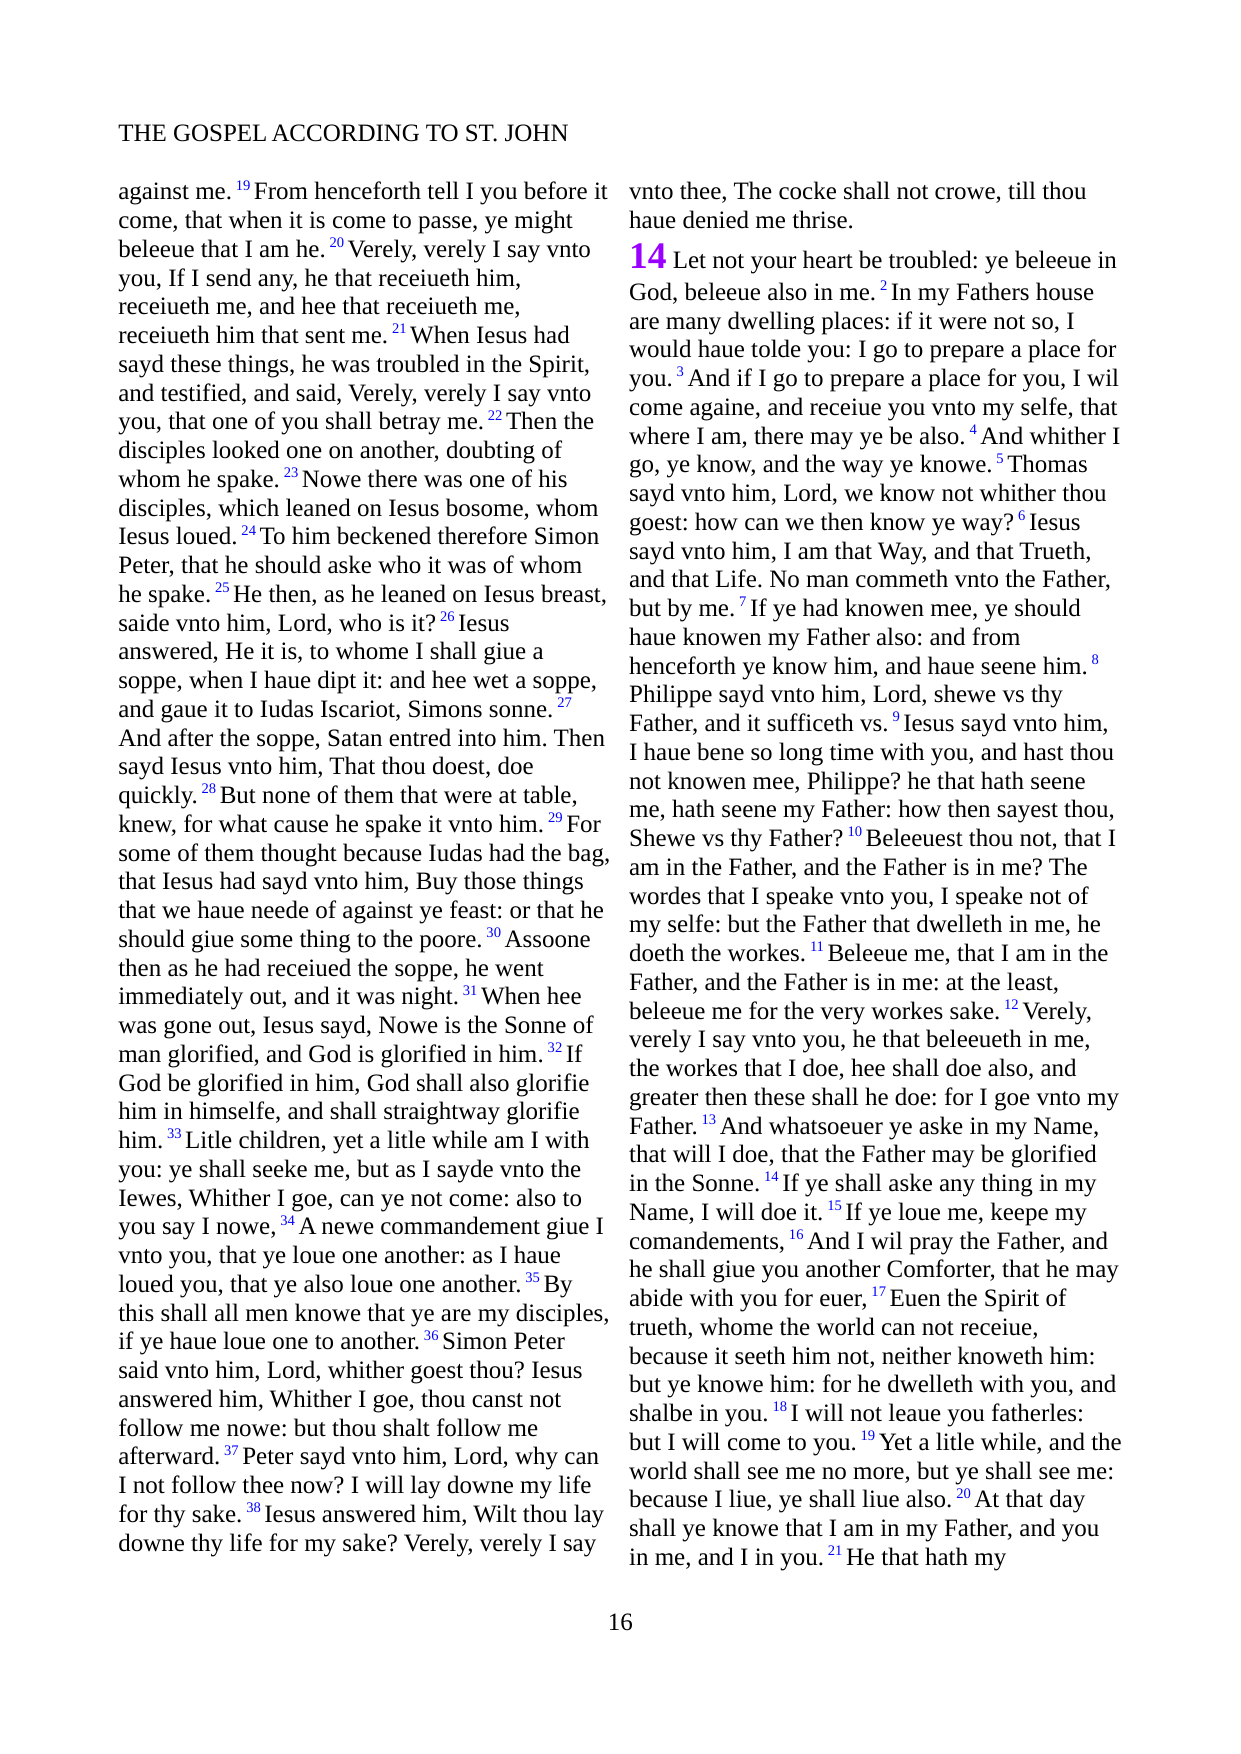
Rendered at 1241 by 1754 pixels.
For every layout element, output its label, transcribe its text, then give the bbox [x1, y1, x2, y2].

text 14 Let not your heart be troubled: ye beleeue in God, beleeue also in me. 2 In my Fathers house are many dwelling places: if it were not so, I would haue tolde you: I go to prepare a place for you. 3 And if I go to prepare a place for you, I wil come againe, and receiue you vnto my selfe, that where I am, there may ye be also. 4 And whither I go, ye know, and the way ye knowe. 5 Thomas sayd vnto him, Lord, we know not whither thou goest: how can we then know ye way? 6 Iesus sayd vnto him, I am that Way, and that Trueth, and that Life. No man commeth vnto the Father, but by me. 7 If ye had knowen mee, ye should haue knowen my Father also: and from henceforth ye know him, and haue seene him. 8 Philippe sayd vnto him, Lord, shewe vs thy Father, and it sufficeth vs. 9 Iesus sayd vnto him, I haue bene so long time with you, and hast thou not knowen mee, Philippe? he that hath seene me, hath seene my Father: how then sayest thou, Shewe vs thy Father? 10 Beleeuest thou not, that I am in the Father, and the Father is in me? The wordes that I speake vnto you, I speake not of my selfe: but the Father that dwelleth in me, he doeth the workes. 11 Beleeue me, that I am in the Father, and the Father is in me: at the least, beleeue me for the very workes sake. 12 Verely, verely I say vnto you, he that beleeueth in me, the workes that I doe, hee shall doe also, and greater then these shall he doe: for I goe vnto my Father. 13 And whatsoeuer ye aske in my Name, that will I doe, that the Father may be glorified in the Sonne. 14 If ye shall aske any thing in my Name, I will doe it. 15 If ye loue me, keepe my comandements, 16 And I wil pray the Father, and he shall giue you another Comforter, that he may abide with you for euer, 17 Euen the Spirit of trueth, whome the world can not receiue, because it seeth him not, neither knoweth him: but ye knowe him: for he dwelleth with you, and shalbe in you. 18 I will not leaue you fatherles: but I will come to you. 19 Yet a litle while, and the world shall see me no more, but ye shall see me: because I liue, ye shall liue also. 20 At that day shall ye knowe that I am in my Father, and you in me, and I in you. 21 He that hath my [629, 234, 1122, 1571]
text vnto thee, The cocke shall not crowe, till thou haue denied me thrise. [629, 176, 1122, 234]
text against me. 19 From henceforth tell I you before it come, that when it is come to passe, ye might beleeue that I am he. 20 Verely, verely I say vnto you, If I send any, he that receiueth him, receiueth me, and hee that receiueth me, receiueth him that sent me. 21 When Iesus had sayd these things, he was troubled in the Spirit, and testified, and said, Verely, verely I say vnto you, that one of you shall betray me. 22 Then the disciples looked one on another, doubting of whom he spake. 23 Nowe there was one of his disciples, which leaned on Iesus bosome, whom Iesus loued. 24 To him beckened therefore Simon Peter, that he should aske who it was of whom he spake. 25 He then, as he leaned on Iesus breast, saide vnto him, Lord, who is it? 26 Iesus answered, He it is, to whome I shall giue a soppe, when I haue dipt it: and hee wet a soppe, and gaue it to Iudas Iscariot, Simons sonne. 27 And after the soppe, Satan entred into him. Then sayd Iesus vnto him, That thou doest, doe quickly. 28 But none of them that were at table, knew, for what cause he spake it vnto him. 29 For some of them thought because Iudas had the bag, that Iesus had sayd vnto him, Buy those things that we haue neede of against ye feast: or that he should giue some thing to the poore. 30 Assoone then as he had receiued the soppe, he went immediately out, and it was night. 31 When hee was gone out, Iesus sayd, Nowe is the Sonne of man glorified, and God is glorified in him. 32 If God be glorified in him, God shall also glorifie him in himselfe, and shall straightway glorifie him. 33 Litle children, yet a litle while am I with you: ye shall seeke me, but as I sayde vnto the Iewes, Whither I goe, can ye not come: also to you say I nowe, 34 A newe commandement giue I vnto you, that ye loue one another: as I haue loued you, that ye also loue one another. 35 By this shall all men knowe that ye are my disciples, if ye haue loue one to another. 36 Simon Peter said vnto him, Lord, whither goest thou? Iesus answered him, Whither I goe, thou canst not follow me nowe: but thou shalt follow me afterward. 37 Peter sayd vnto him, Lord, why can I not follow thee now? I will lay downe my life for thy sake. 38 Iesus answered him, Wilt thou lay downe thy life for my sake? Verely, verely I say [118, 176, 611, 1556]
